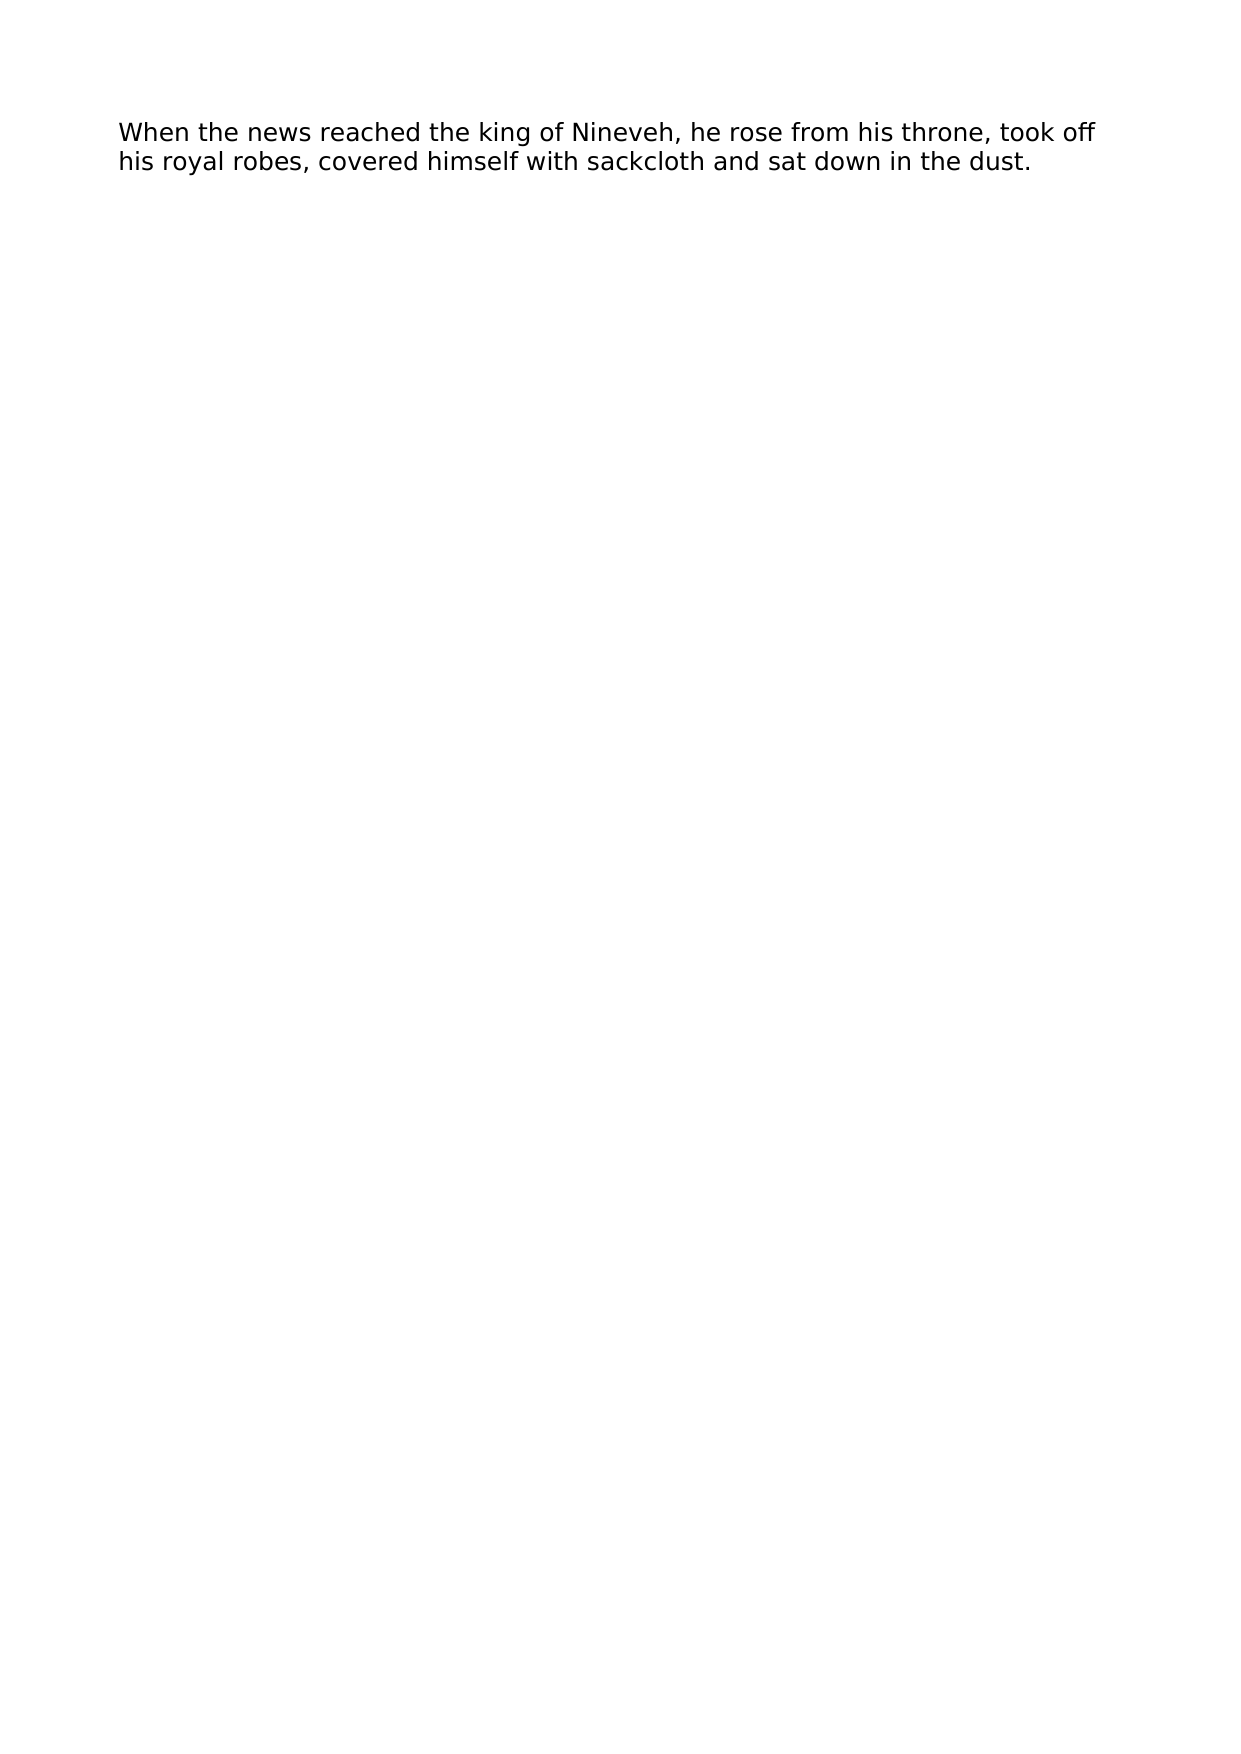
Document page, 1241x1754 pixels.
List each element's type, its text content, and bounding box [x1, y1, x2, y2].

text When the news reached the king of Nineveh, he rose from his throne, took off his royal robes, covered himself with sackcloth and sat down in the dust. [118, 118, 1122, 176]
